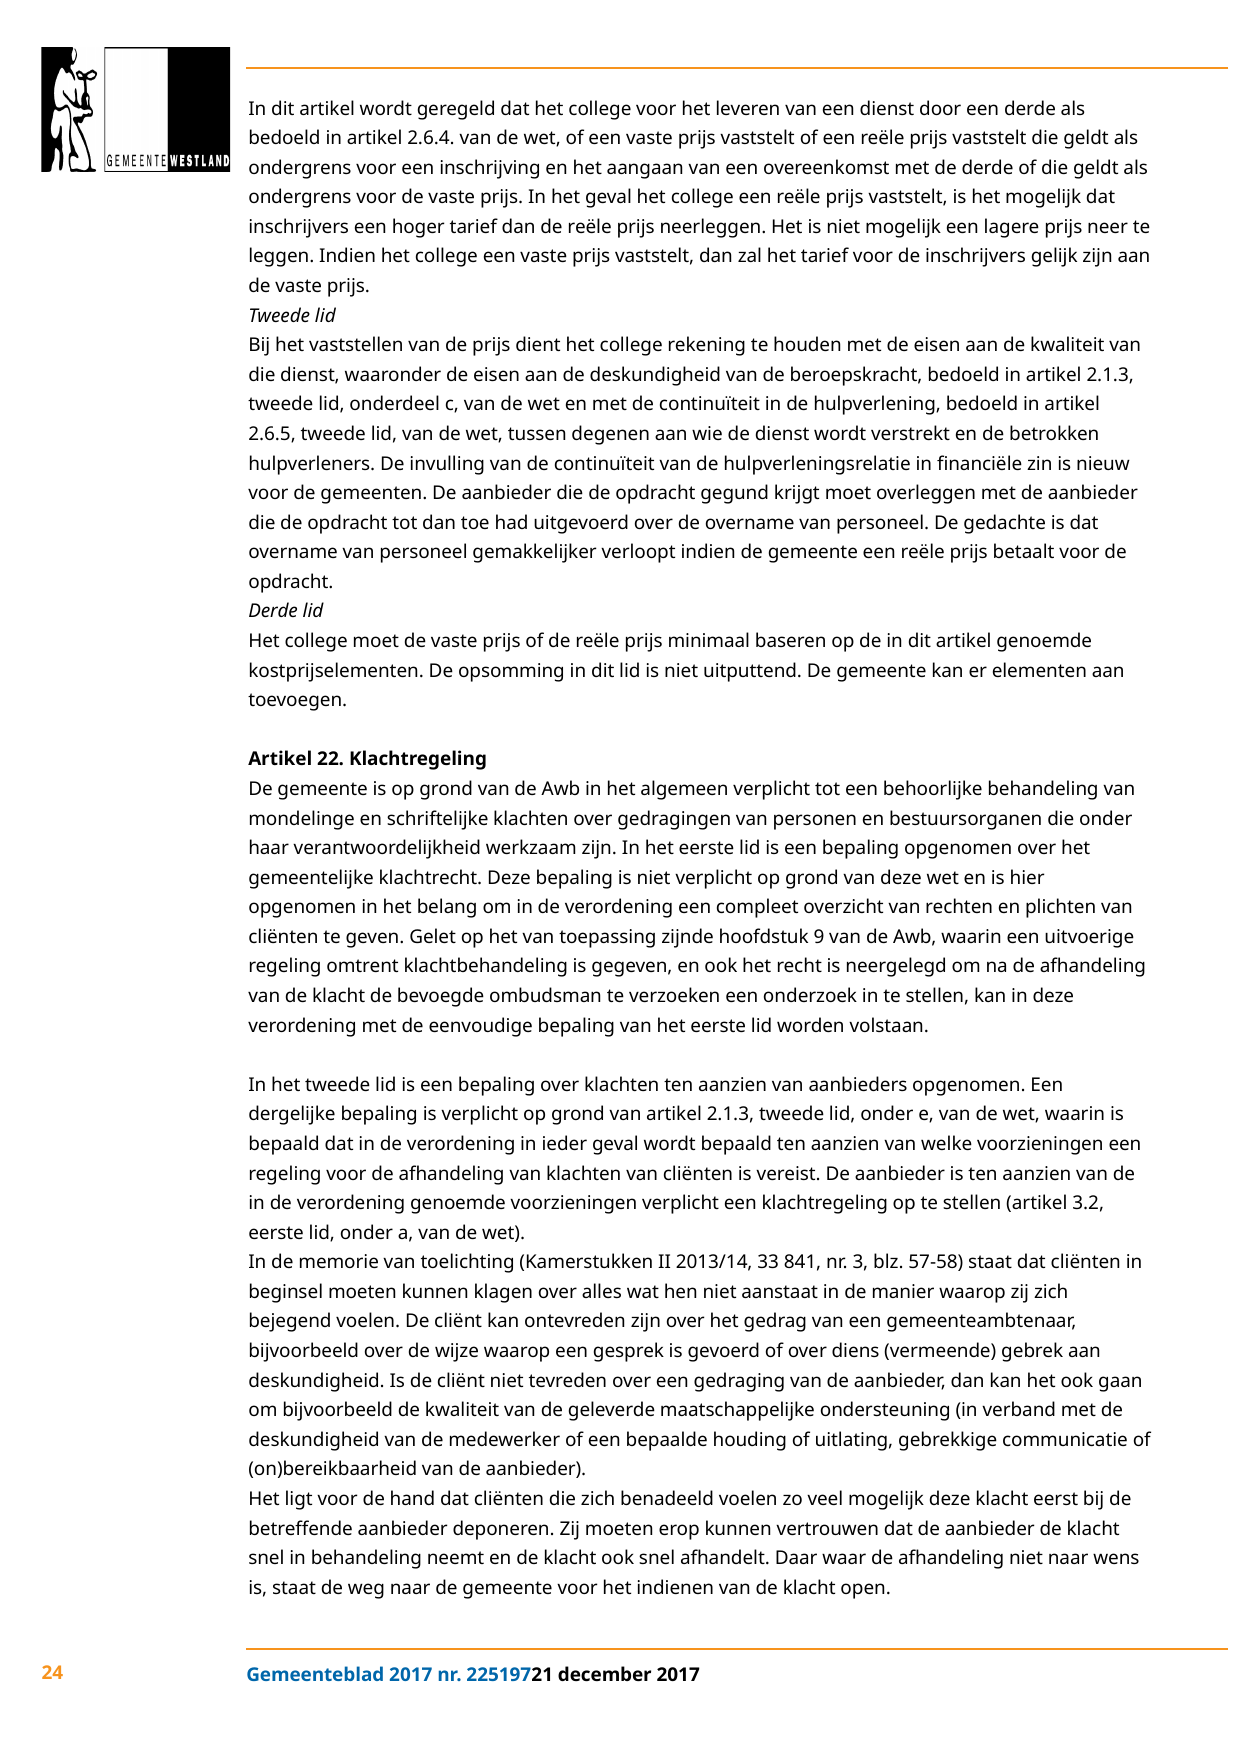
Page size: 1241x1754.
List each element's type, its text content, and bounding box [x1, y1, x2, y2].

text In dit artikel wordt geregeld dat het college voor het leveren van een dienst door een derde als bedoeld in artikel 2.6.4. van de wet, of een vaste prijs vaststelt of een reële prijs vaststelt die geldt als ondergrens voor een inschrijving en het aangaan van een overeenkomst met de derde of die geldt als ondergrens voor de vaste prijs. In het geval het college een reële prijs vaststelt, is het mogelijk dat inschrijvers een hoger tarief dan de reële prijs neerleggen. Het is niet mogelijk een lagere prijs neer te leggen. Indien het college een vaste prijs vaststelt, dan zal het tarief voor de inschrijvers gelijk zijn aan de vaste prijs. [248, 95, 1152, 298]
text In de memorie van toelichting (Kamerstukken II 2013/14, 33 841, nr. 3, blz. 57-58) staat dat cliënten in beginsel moeten kunnen klagen over alles wat hen niet aanstaat in de manier waarop zij zich bejegend voelen. De cliënt kan ontevreden zijn over het gedrag van een gemeenteambtenaar, bijvoorbeeld over de wijze waarop een gesprek is gevoerd of over diens (vermeende) gebrek aan deskundigheid. Is de cliënt niet tevreden over een gedraging van de aanbieder, dan kan het ook gaan om bijvoorbeeld de kwaliteit van de geleverde maatschappelijke ondersteuning (in verband met de deskundigheid van de medewerker of een bepaalde houding of uitlating, gebrekkige communicatie of (on)bereikbaarheid van de aanbieder). [248, 1248, 1152, 1481]
text Het college moet de vaste prijs of de reële prijs minimaal baseren op de in dit artikel genoemde kostprijselementen. De opsomming in dit lid is niet uitputtend. De gemeente kan er elementen aan toevoegen. [248, 627, 1152, 712]
picture [41, 47, 231, 172]
text Het ligt voor de hand dat cliënten die zich benadeeld voelen zo veel mogelijk deze klacht eerst bij de betreffende aanbieder deponeren. Zij moeten erop kunnen vertrouwen dat de aanbieder de klacht snel in behandeling neemt en de klacht ook snel afhandelt. Daar waar de afhandeling niet naar wens is, staat de weg naar de gemeente voor het indienen van de klacht open. [248, 1485, 1152, 1600]
text Tweede lid [248, 302, 1152, 328]
text Bij het vaststellen van de prijs dient het college rekening te houden met de eisen aan de kwaliteit van die dienst, waaronder de eisen aan de deskundigheid van de beroepskracht, bedoeld in artikel 2.1.3, tweede lid, onderdeel c, van de wet en met de continuïteit in de hulpverlening, bedoeld in artikel 2.6.5, tweede lid, van de wet, tussen degenen aan wie de dienst wordt verstrekt en de betrokken hulpverleners. De invulling van de continuïteit van de hulpverleningsrelatie in financiële zin is nieuw voor de gemeenten. De aanbieder die de opdracht gegund krijgt moet overleggen met de aanbieder die de opdracht tot dan toe had uitgevoerd over de overname van personeel. De gedachte is dat overname van personeel gemakkelijker verloopt indien de gemeente een reële prijs betaalt voor de opdracht. [248, 331, 1152, 594]
text Derde lid [248, 598, 1152, 623]
text De gemeente is op grond van de Awb in het algemeen verplicht tot een behoorlijke behandeling van mondelinge en schriftelijke klachten over gedragingen van personen en bestuursorganen die onder haar verantwoordelijkheid werkzaam zijn. In het eerste lid is een bepaling opgenomen over het gemeentelijke klachtrecht. Deze bepaling is niet verplicht op grond van deze wet en is hier opgenomen in het belang om in de verordening een compleet overzicht van rechten en plichten van cliënten te geven. Gelet op het van toepassing zijnde hoofdstuk 9 van de Awb, waarin een uitvoerige regeling omtrent klachtbehandeling is gegeven, en ook het recht is neergelegd om na de afhandeling van de klacht de bevoegde ombudsman te verzoeken een onderzoek in te stellen, kan in deze verordening met de eenvoudige bepaling van het eerste lid worden volstaan. [248, 775, 1152, 1038]
text Artikel 22. Klachtregeling [248, 746, 1152, 771]
text In het tweede lid is een bepaling over klachten ten aanzien van aanbieders opgenomen. Een dergelijke bepaling is verplicht op grond van artikel 2.1.3, tweede lid, onder e, van de wet, waarin is bepaald dat in de verordening in ieder geval wordt bepaald ten aanzien van welke voorzieningen een regeling voor de afhandeling van klachten van cliënten is vereist. De aanbieder is ten aanzien van de in de verordening genoemde voorzieningen verplicht een klachtregeling op te stellen (artikel 3.2, eerste lid, onder a, van de wet). [248, 1071, 1152, 1245]
